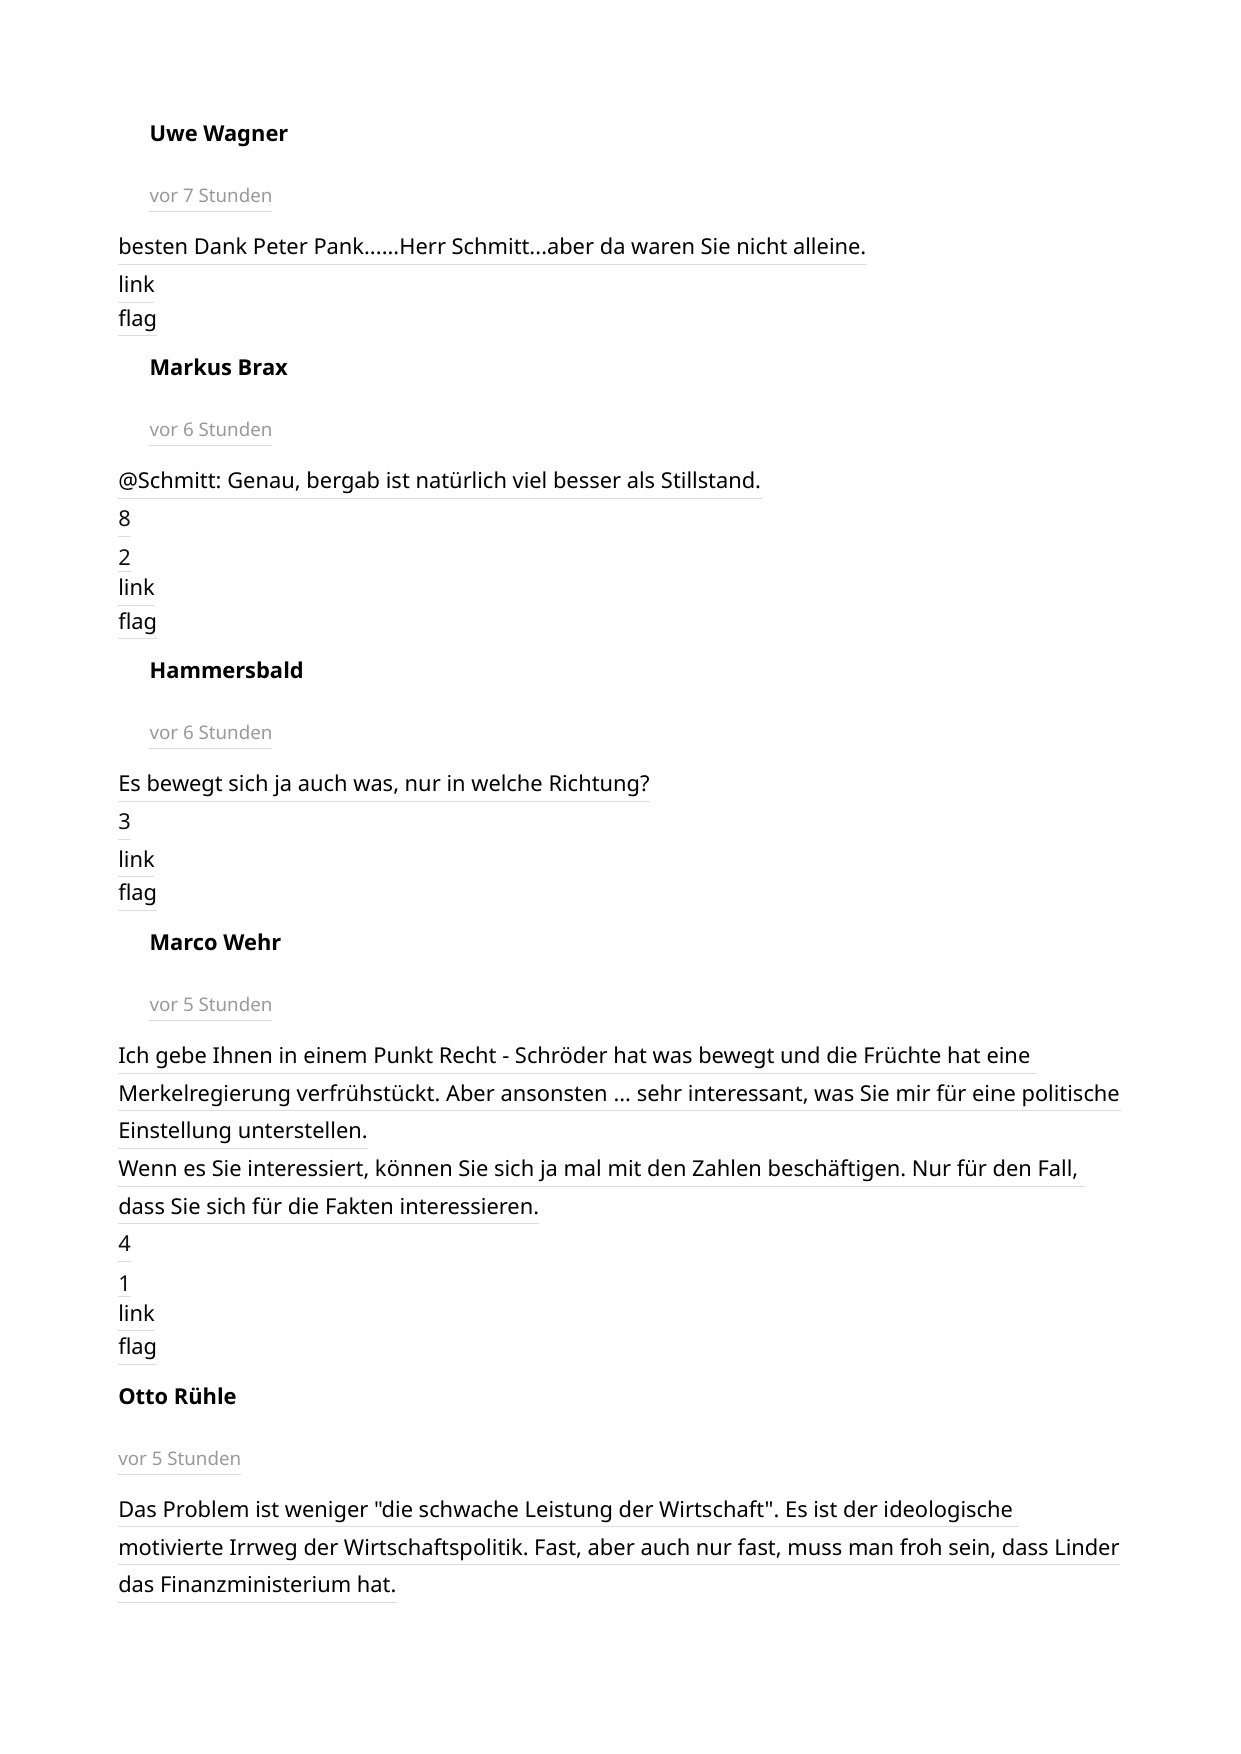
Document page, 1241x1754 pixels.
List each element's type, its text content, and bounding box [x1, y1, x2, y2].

text 4 [118, 1228, 1122, 1262]
text Das Problem ist weniger "die schwache Leistung der Wirtschaft". Es ist der ideologische motivierte Irrweg der Wirtschaftspolitik. Fast, aber auch nur fast, muss man froh sein, dass Linder das Finanzministerium hat. [118, 1494, 1122, 1603]
text vor 6 Stunden [149, 720, 1117, 749]
text vor 7 Stunden [149, 183, 1117, 212]
text Marco Wehr [149, 927, 1122, 957]
text flag [118, 606, 1122, 639]
text 1 [118, 1266, 1122, 1297]
text link [118, 572, 1122, 606]
text 3 [118, 806, 1122, 840]
text flag [118, 303, 1122, 336]
text Hammersbald [149, 655, 1122, 685]
text flag [118, 1331, 1122, 1365]
text Otto Rühle [118, 1381, 1122, 1410]
text flag [118, 877, 1122, 911]
text besten Dank Peter Pank......Herr Schmitt...aber da waren Sie nicht alleine. [118, 231, 1122, 265]
text link [118, 1297, 1122, 1331]
text Es bewegt sich ja auch was, nur in welche Richtung? [118, 768, 1122, 802]
text link [118, 844, 1122, 877]
text vor 6 Stunden [149, 417, 1117, 446]
text @Schmitt: Genau, bergab ist natürlich viel besser als Stillstand. [118, 465, 1122, 499]
text vor 5 Stunden [118, 1445, 1117, 1475]
text 8 [118, 503, 1122, 537]
text vor 5 Stunden [149, 991, 1117, 1021]
text Ich gebe Ihnen in einem Punkt Recht - Schröder hat was bewegt und die Früchte hat eine Merkelregierung verfrühstückt. Aber ansonsten ... sehr interessant, was Sie mir für eine politische Einstellung unterstellen. Wenn es Sie interessiert, können Sie sich ja mal mit den Zahlen beschäftigen. Nur für den Fall, dass Sie sich für die Fakten interessieren. [118, 1040, 1122, 1224]
text link [118, 269, 1122, 303]
text Uwe Wagner [149, 118, 1122, 148]
text Markus Brax [149, 352, 1122, 382]
text 2 [118, 541, 1122, 572]
